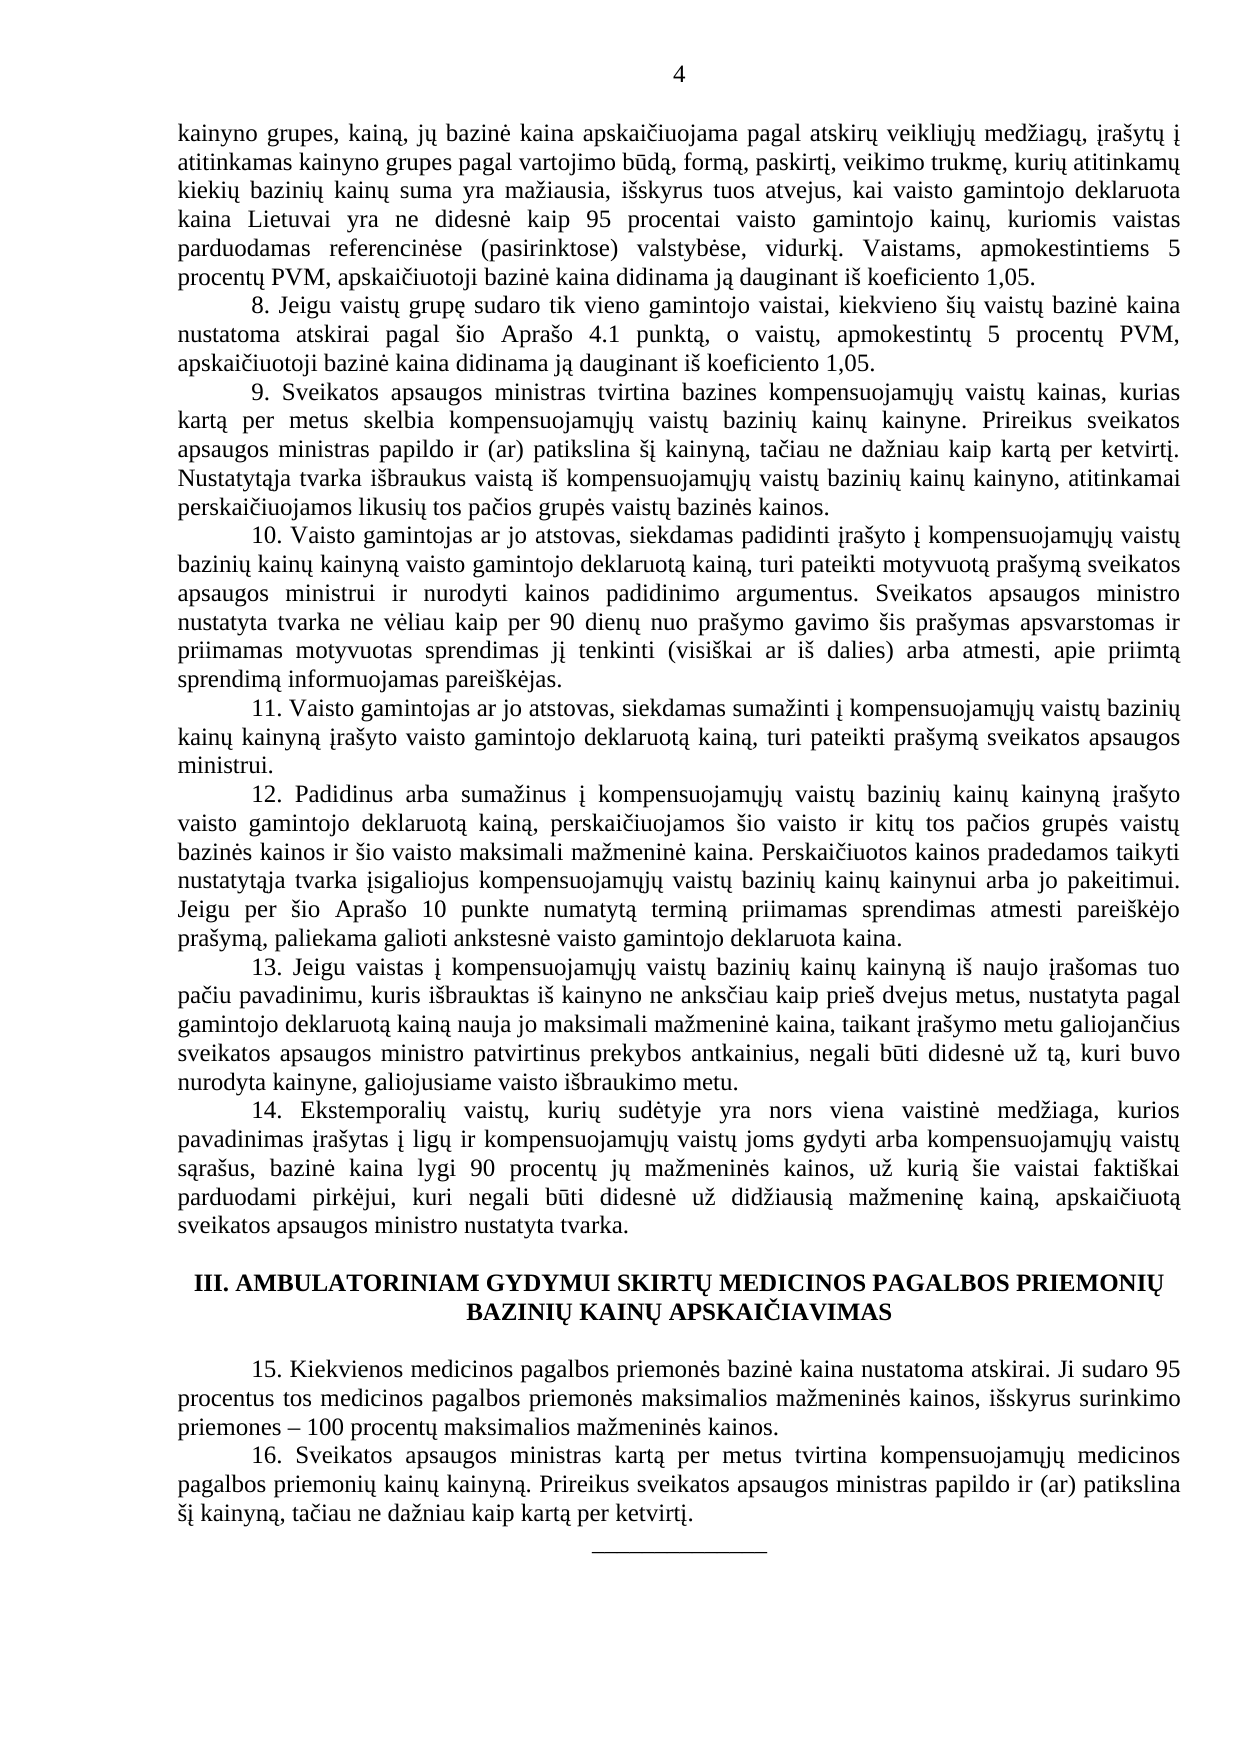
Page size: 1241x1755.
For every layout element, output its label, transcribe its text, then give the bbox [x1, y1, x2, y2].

text 12. Padidinus arba sumažinus į kompensuojamųjų vaistų bazinių kainų kainyną įrašyto vaisto gamintojo deklaruotą kainą, perskaičiuojamos šio vaisto ir kitų tos pačios grupės vaistų bazinės kainos ir šio vaisto maksimali mažmeninė kaina. Perskaičiuotos kainos pradedamos taikyti nustatytąja tvarka įsigaliojus kompensuojamųjų vaistų bazinių kainų kainynui arba jo pakeitimui. Jeigu per šio Aprašo 10 punkte numatytą terminą priimamas sprendimas atmesti pareiškėjo prašymą, paliekama galioti ankstesnė vaisto gamintojo deklaruota kaina. [177, 779, 1181, 952]
text 13. Jeigu vaistas į kompensuojamųjų vaistų bazinių kainų kainyną iš naujo įrašomas tuo pačiu pavadinimu, kuris išbrauktas iš kainyno ne anksčiau kaip prieš dvejus metus, nustatyta pagal gamintojo deklaruotą kainą nauja jo maksimali mažmeninė kaina, taikant įrašymo metu galiojančius sveikatos apsaugos ministro patvirtinus prekybos antkainius, negali būti didesnė už tą, kuri buvo nurodyta kainyne, galiojusiame vaisto išbraukimo metu. [177, 952, 1181, 1096]
text 9. Sveikatos apsaugos ministras tvirtina bazines kompensuojamųjų vaistų kainas, kurias kartą per metus skelbia kompensuojamųjų vaistų bazinių kainų kainyne. Prireikus sveikatos apsaugos ministras papildo ir (ar) patikslina šį kainyną, tačiau ne dažniau kaip kartą per ketvirtį. Nustatytąja tvarka išbraukus vaistą iš kompensuojamųjų vaistų bazinių kainų kainyno, atitinkamai perskaičiuojamos likusių tos pačios grupės vaistų bazinės kainos. [177, 377, 1181, 521]
text 14. Ekstemporalių vaistų, kurių sudėtyje yra nors viena vaistinė medžiaga, kurios pavadinimas įrašytas į ligų ir kompensuojamųjų vaistų joms gydyti arba kompensuojamųjų vaistų sąrašus, bazinė kaina lygi 90 procentų jų mažmeninės kainos, už kurią šie vaistai faktiškai parduodami pirkėjui, kuri negali būti didesnė už didžiausią mažmeninę kainą, apskaičiuotą sveikatos apsaugos ministro nustatyta tvarka. [177, 1096, 1181, 1239]
text 15. Kiekvienos medicinos pagalbos priemonės bazinė kaina nustatoma atskirai. Ji sudaro 95 procentus tos medicinos pagalbos priemonės maksimalios mažmeninės kainos, išskyrus surinkimo priemones – 100 procentų maksimalios mažmeninės kainos. [177, 1354, 1181, 1441]
text 10. Vaisto gamintojas ar jo atstovas, siekdamas padidinti įrašyto į kompensuojamųjų vaistų bazinių kainų kainyną vaisto gamintojo deklaruotą kainą, turi pateikti motyvuotą prašymą sveikatos apsaugos ministrui ir nurodyti kainos padidinimo argumentus. Sveikatos apsaugos ministro nustatyta tvarka ne vėliau kaip per 90 dienų nuo prašymo gavimo šis prašymas apsvarstomas ir priimamas motyvuotas sprendimas jį tenkinti (visiškai ar iš dalies) arba atmesti, apie priimtą sprendimą informuojamas pareiškėjas. [177, 521, 1181, 693]
text III. AMBULATORINIAM GYDYMUI SKIRTŲ MEDICINOS PAGALBOS PRIEMONIŲ BAZINIŲ KAINŲ APSKAIČIAVIMAS [177, 1268, 1181, 1326]
text kainyno grupes, kainą, jų bazinė kaina apskaičiuojama pagal atskirų veikliųjų medžiagų, įrašytų į atitinkamas kainyno grupes pagal vartojimo būdą, formą, paskirtį, veikimo trukmę, kurių atitinkamų kiekių bazinių kainų suma yra mažiausia, išskyrus tuos atvejus, kai vaisto gamintojo deklaruota kaina Lietuvai yra ne didesnė kaip 95 procentai vaisto gamintojo kainų, kuriomis vaistas parduodamas referencinėse (pasirinktose) valstybėse, vidurkį. Vaistams, apmokestintiems 5 procentų PVM, apskaičiuotoji bazinė kaina didinama ją dauginant iš koeficiento 1,05. [177, 118, 1181, 291]
text 11. Vaisto gamintojas ar jo atstovas, siekdamas sumažinti į kompensuojamųjų vaistų bazinių kainų kainyną įrašyto vaisto gamintojo deklaruotą kainą, turi pateikti prašymą sveikatos apsaugos ministrui. [177, 693, 1181, 779]
text 16. Sveikatos apsaugos ministras kartą per metus tvirtina kompensuojamųjų medicinos pagalbos priemonių kainų kainyną. Prireikus sveikatos apsaugos ministras papildo ir (ar) patikslina šį kainyną, tačiau ne dažniau kaip kartą per ketvirtį. [177, 1441, 1181, 1527]
text ______________ [177, 1527, 1181, 1556]
text 8. Jeigu vaistų grupę sudaro tik vieno gamintojo vaistai, kiekvieno šių vaistų bazinė kaina nustatoma atskirai pagal šio Aprašo 4.1 punktą, o vaistų, apmokestintų 5 procentų PVM, apskaičiuotoji bazinė kaina didinama ją dauginant iš koeficiento 1,05. [177, 291, 1181, 377]
